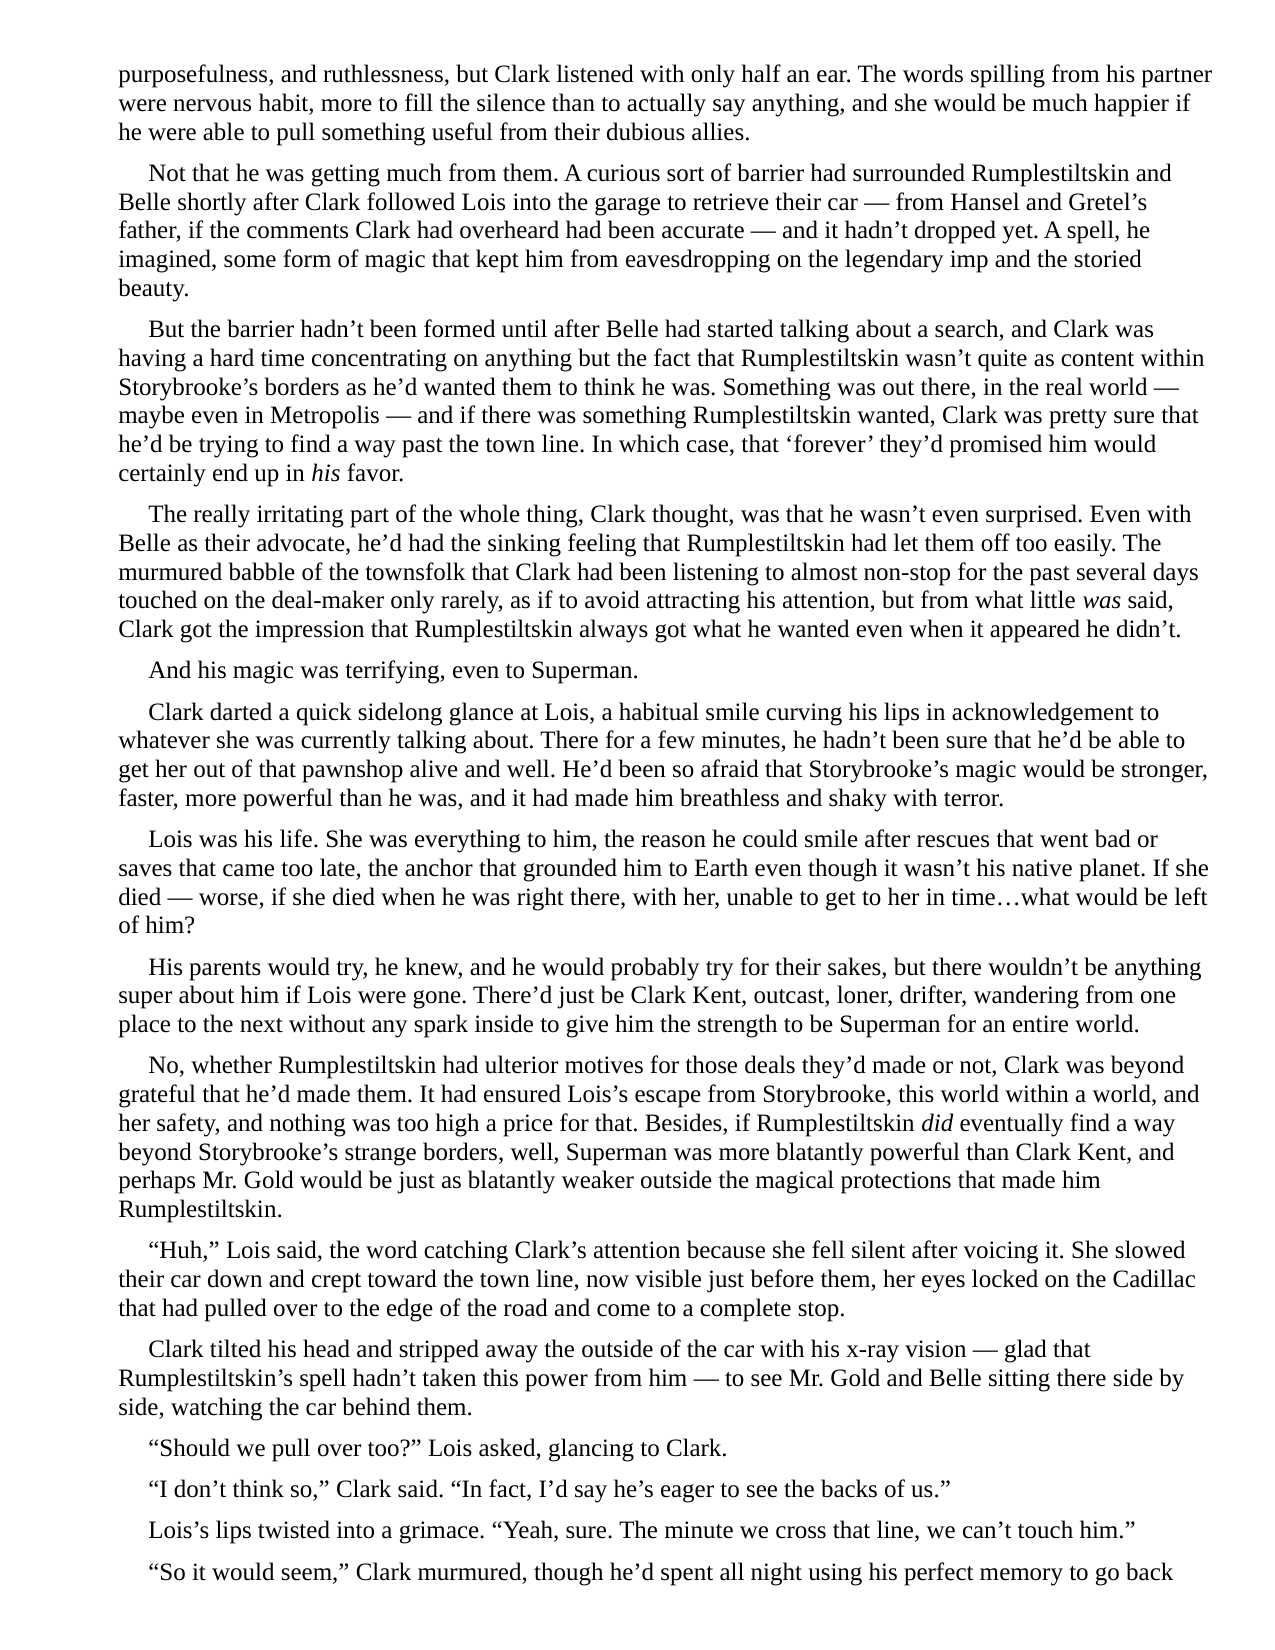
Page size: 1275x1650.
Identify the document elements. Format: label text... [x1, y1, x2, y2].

text “So it would seem,” Clark murmured, though he’d spent all night using his perfect memory to go back [118, 1557, 1216, 1585]
text “I don’t think so,” Clark said. “In fact, I’d say he’s eager to see the backs of us.” [118, 1474, 1216, 1503]
text “Huh,” Lois said, the word catching Clark’s attention because she fell silent after voicing it. She slowed their car down and crept toward the town line, now visible just before them, her eyes locked on the Cadillac that had pulled over to the edge of the road and come to a complete stop. [118, 1235, 1216, 1322]
text Not that he was getting much from them. A curious sort of barrier had surrounded Rumplestiltskin and Belle shortly after Clark followed Lois into the garage to retrieve their car — from Hansel and Gretel’s father, if the comments Clark had overheard had been accurate — and it hadn’t dropped yet. A spell, he imagined, some form of magic that kept him from eavesdropping on the legendary imp and the storied beauty. [118, 158, 1216, 302]
text “Should we pull over too?” Lois asked, glancing to Clark. [118, 1433, 1216, 1462]
text purposefulness, and ruthlessness, but Clark listened with only half an ear. The words spilling from his partner were nervous habit, more to fill the silence than to actually say anything, and she would be much happier if he were able to pull something useful from their dubious allies. [118, 59, 1216, 145]
text But the barrier hadn’t been formed until after Belle had started talking about a search, and Clark was having a hard time concentrating on anything but the fact that Rumplestiltskin wasn’t quite as content within Storybrooke’s borders as he’d wanted them to think he was. Something was out there, in the real world — maybe even in Metropolis — and if there was something Rumplestiltskin wanted, Clark was pretty sure that he’d be trying to find a way past the town line. In which case, that ‘forever’ they’d promised him would certainly end up in his favor. [118, 314, 1216, 487]
text Clark tilted his head and stripped away the outside of the car with his x-ray vision — glad that Rumplestiltskin’s spell hadn’t taken this power from him — to see Mr. Gold and Belle sitting there side by side, watching the car behind them. [118, 1334, 1216, 1420]
text No, whether Rumplestiltskin had ulterior motives for those deals they’d made or not, Clark was beyond grateful that he’d made them. It had ensured Lois’s escape from Storybrooke, this world within a world, and her safety, and nothing was too high a price for that. Besides, if Rumplestiltskin did eventually find a way beyond Storybrooke’s strange borders, well, Superman was more blatantly powerful than Clark Kent, and perhaps Mr. Gold would be just as blatantly weaker outside the magical protections that made him Rumplestiltskin. [118, 1050, 1216, 1223]
text Lois was his life. She was everything to him, the reason he could smile after rescues that went bad or saves that came too late, the anchor that grounded him to Earth even though it wasn’t his native planet. If she died — worse, if she died when he was right there, with her, unable to get to her in time…what would be left of him? [118, 824, 1216, 939]
text Lois’s lips twisted into a grimace. “Yeah, sure. The minute we cross that line, we can’t touch him.” [118, 1515, 1216, 1544]
text And his magic was terrifying, even to Superman. [118, 655, 1216, 684]
text The really irritating part of the whole thing, Clark thought, was that he wasn’t even surprised. Even with Belle as their advocate, he’d had the sinking feeling that Rumplestiltskin had let them off too easily. The murmured babble of the townsfolk that Clark had been listening to almost non-stop for the past several days touched on the deal-maker only rarely, as if to avoid attracting his attention, but from what little was said, Clark got the impression that Rumplestiltskin always got what he wanted even when it appeared he didn’t. [118, 499, 1216, 643]
text Clark darted a quick sidelong glance at Lois, a habitual smile curving his lips in acknowledgement to whatever she was currently talking about. There for a few minutes, he hadn’t been sure that he’d be able to get her out of that pawnshop alive and well. He’d been so afraid that Storybrooke’s magic would be stronger, faster, more powerful than he was, and it had made him breathless and shaky with terror. [118, 697, 1216, 812]
text His parents would try, he knew, and he would probably try for their sakes, but there wouldn’t be anything super about him if Lois were gone. There’d just be Clark Kent, outcast, loner, drifter, wandering from one place to the next without any spark inside to give him the strength to be Superman for an entire world. [118, 952, 1216, 1038]
